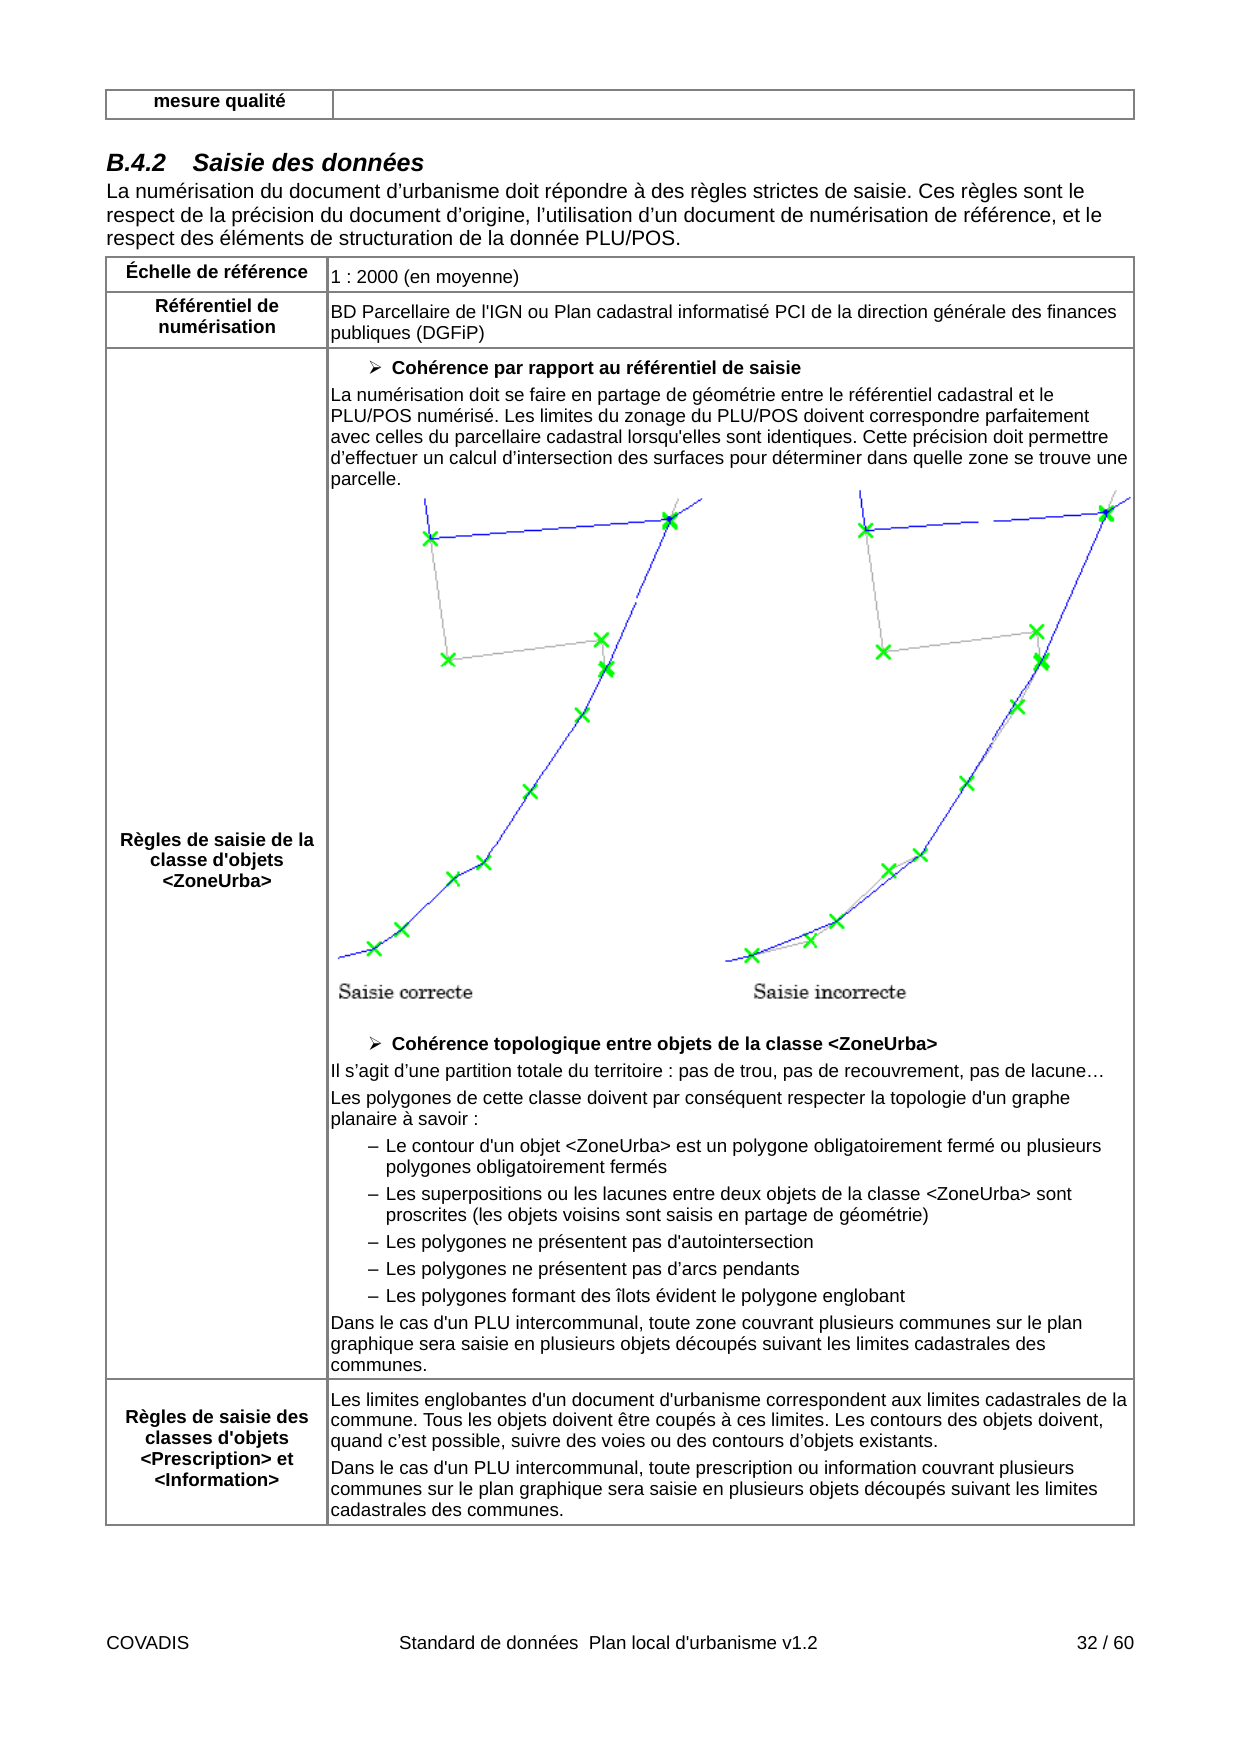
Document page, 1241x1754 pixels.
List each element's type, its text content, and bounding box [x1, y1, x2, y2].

table_cell Cohérence par rapport au référentiel de saisie La numérisation doit se faire en partage de géométrie entre le référentiel cadastral et le PLU/POS numérisé. Les limites du zonage du PLU/POS doivent correspondre parfaitement avec celles du parcellaire cadastral lorsqu'elles sont identiques. Cette précision doit permettre d’effectuer un calcul d’intersection des surfaces pour déterminer dans quelle zone se trouve une parcelle. Cohérence topologique entre objets de la classe <ZoneUrba> Il s’agit d’une partition totale du territoire : pas de trou, pas de recouvrement, pas de lacune… Les polygones de cette classe doivent par conséquent respecter la topologie d'un graphe planaire à savoir : Le contour d'un objet <ZoneUrba> est un polygone obligatoirement fermé ou plusieurs polygones obligatoirement fermés Les superpositions ou les lacunes entre deux objets de la classe <ZoneUrba> sont proscrites (les objets voisins sont saisis en partage de géométrie) Les polygones ne présentent pas d'autointersection Les polygones ne présentent pas d’arcs pendants Les polygones formant des îlots évident le polygone englobant Dans le cas d'un PLU intercommunal, toute zone couvrant plusieurs communes sur le plan graphique sera saisie en plusieurs objets découpés suivant les limites cadastrales des communes. [329, 349, 1133, 1378]
table_cell BD Parcellaire de l'IGN ou Plan cadastral informatisé PCI de la direction générale des finances publiques (DGFiP) [329, 293, 1133, 347]
table_cell Règles de saisie de la classe d'objets <ZoneUrba> [107, 349, 326, 1378]
text La numérisation du document d’urbanisme doit répondre à des règles strictes de saisie. Ces règles sont le respect de la précision du document d’origine, l’utilisation d’un document de numérisation de référence, et le respect des éléments de structuration de la donnée PLU/POS. [106, 180, 1134, 249]
table_header Échelle de référence [107, 258, 326, 291]
picture [330, 489, 1132, 1007]
table_cell [334, 91, 1133, 117]
table_header 1 : 2000 (en moyenne) [329, 258, 1133, 291]
table_cell Règles de saisie des classes d'objets <Prescription> et <Information> [107, 1380, 326, 1523]
subtitle Saisie des données [106, 149, 1134, 177]
table_cell mesure qualité [107, 91, 332, 117]
table_cell Référentiel de numérisation [107, 293, 326, 347]
table_cell Les limites englobantes d'un document d'urbanisme correspondent aux limites cadastrales de la commune. Tous les objets doivent être coupés à ces limites. Les contours des objets doivent, quand c’est possible, suivre des voies ou des contours d’objets existants. Dans le cas d'un PLU intercommunal, toute prescription ou information couvrant plusieurs communes sur le plan graphique sera saisie en plusieurs objets découpés suivant les limites cadastrales des communes. [329, 1380, 1133, 1523]
